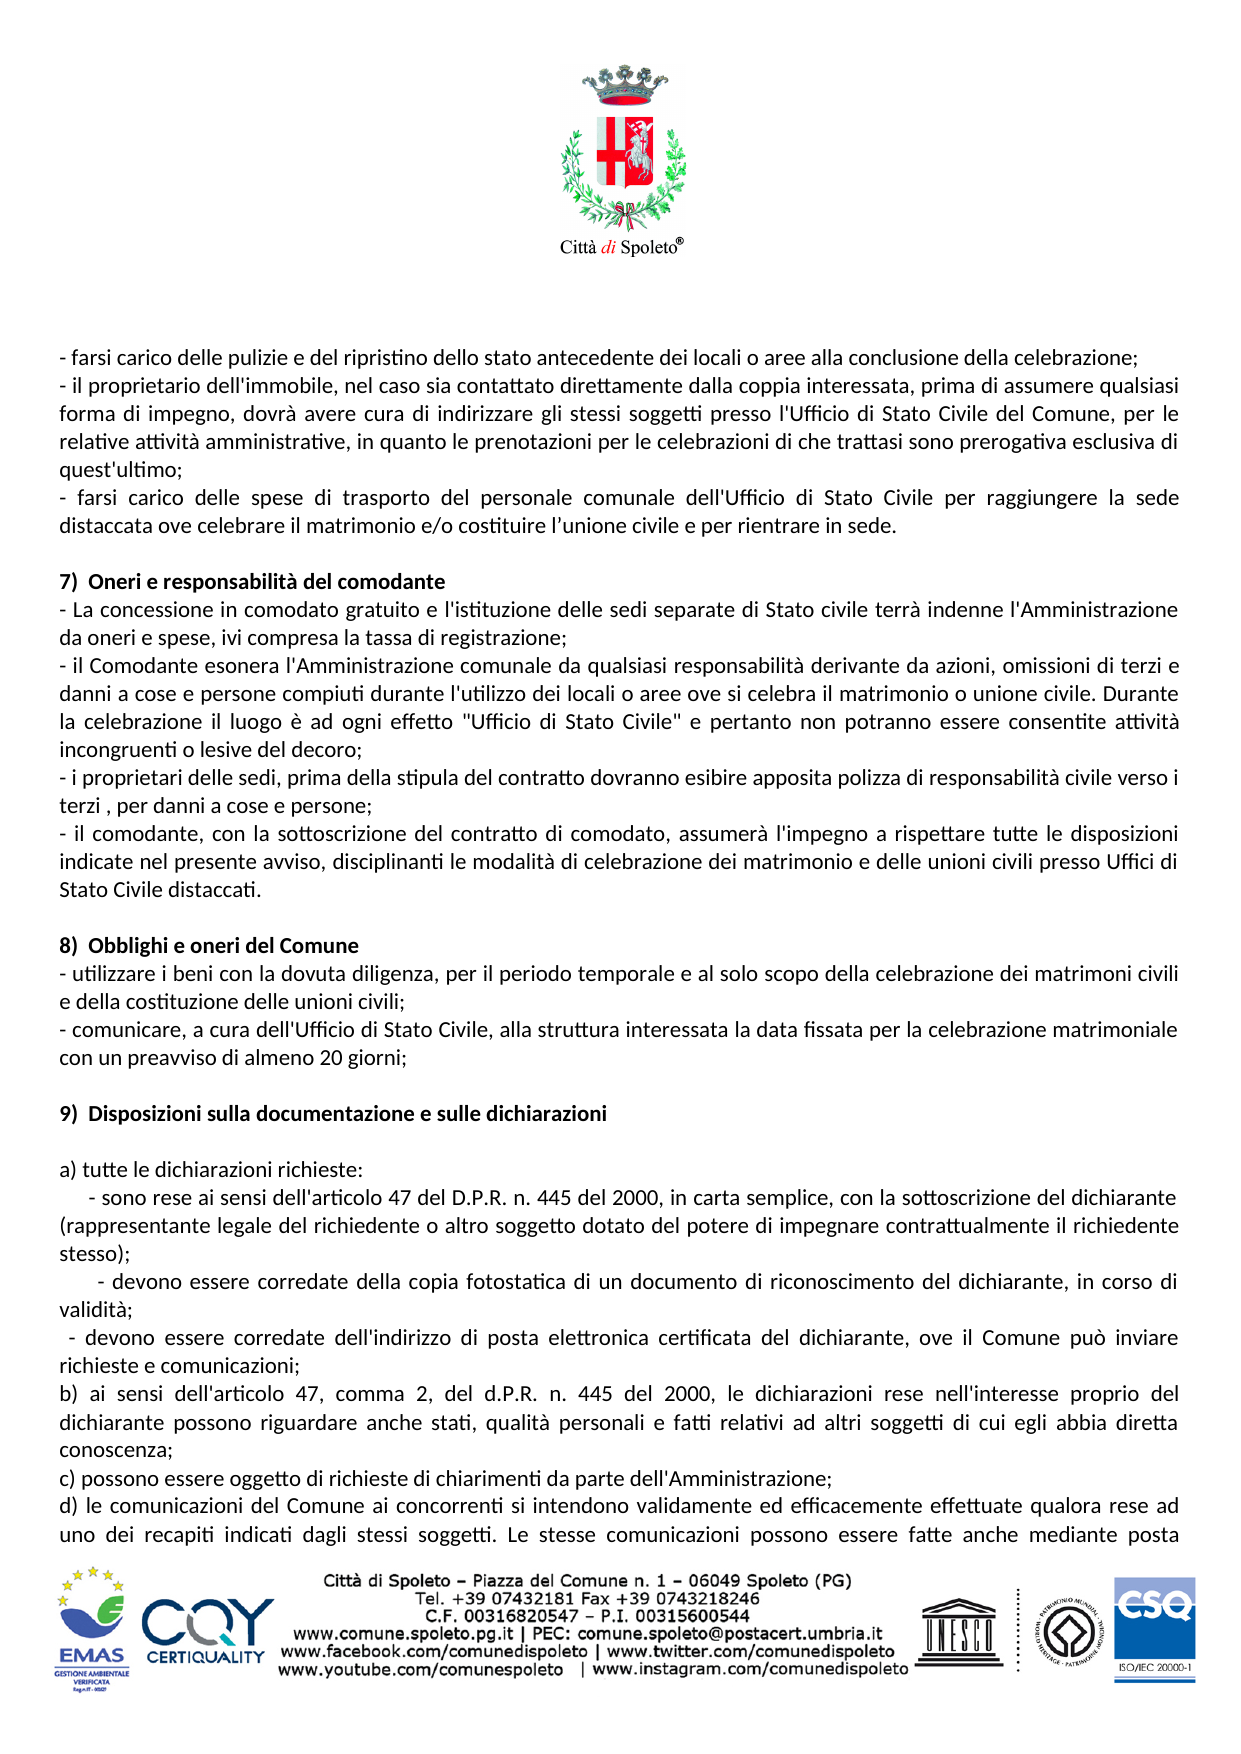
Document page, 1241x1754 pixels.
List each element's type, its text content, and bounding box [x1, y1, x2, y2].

text - devono essere corredate della copia fotostatica di un documento di riconoscimento del dichiarante, in corso di validità; [59, 1267, 1181, 1323]
text - utilizzare i beni con la dovuta diligenza, per il periodo temporale e al solo scopo della celebrazione dei matrimoni civili e della costituzione delle unioni civili; [59, 959, 1181, 1015]
text - comunicare, a cura dell'Ufficio di Stato Civile, alla struttura interessata la data fissata per la celebrazione matrimoniale con un preavviso di almeno 20 giorni; [59, 1015, 1181, 1071]
text 8) Obblighi e oneri del Comune [59, 931, 1181, 959]
text - sono rese ai sensi dell'articolo 47 del D.P.R. n. 445 del 2000, in carta semplice, con la sottoscrizione del dichiarante (rappresentante legale del richiedente o altro soggetto dotato del potere di impegnare contrattualmente il richiedente stesso); [59, 1183, 1181, 1267]
text - farsi carico delle pulizie e del ripristino dello stato antecedente dei locali o aree alla conclusione della celebrazione; [59, 343, 1181, 371]
picture [41, 1563, 1199, 1697]
text - farsi carico delle spese di trasporto del personale comunale dell'Ufficio di Stato Civile per raggiungere la sede distaccata ove celebrare il matrimonio e/o costituire l’unione civile e per rientrare in sede. [59, 483, 1181, 539]
text c) possono essere oggetto di richieste di chiarimenti da parte dell'Amministrazione; [59, 1464, 1181, 1492]
text b) ai sensi dell'articolo 47, comma 2, del d.P.R. n. 445 del 2000, le dichiarazioni rese nell'interesse proprio del dichiarante possono riguardare anche stati, qualità personali e fatti relativi ad altri soggetti di cui egli abbia diretta conoscenza; [59, 1379, 1181, 1464]
text 7) Oneri e responsabilità del comodante [59, 567, 1181, 595]
text - il Comodante esonera l'Amministrazione comunale da qualsiasi responsabilità derivante da azioni, omissioni di terzi e danni a cose e persone compiuti durante l'utilizzo dei locali o aree ove si celebra il matrimonio o unione civile. Durante la celebrazione il luogo è ad ogni effetto "Ufficio di Stato Civile" e pertanto non potranno essere consentite attività incongruenti o lesive del decoro; [59, 651, 1181, 763]
text 9) Disposizioni sulla documentazione e sulle dichiarazioni [59, 1099, 1181, 1127]
text - i proprietari delle sedi, prima della stipula del contratto dovranno esibire apposita polizza di responsabilità civile verso i terzi , per danni a cose e persone; [59, 763, 1181, 819]
text - il comodante, con la sottoscrizione del contratto di comodato, assumerà l'impegno a rispettare tutte le disposizioni indicate nel presente avviso, disciplinanti le modalità di celebrazione dei matrimonio e delle unioni civili presso Uffici di Stato Civile distaccati. [59, 819, 1181, 903]
text - devono essere corredate dell'indirizzo di posta elettronica certificata del dichiarante, ove il Comune può inviare richieste e comunicazioni; [59, 1323, 1181, 1379]
text a) tutte le dichiarazioni richieste: [59, 1155, 1181, 1183]
text - il proprietario dell'immobile, nel caso sia contattato direttamente dalla coppia interessata, prima di assumere qualsiasi forma di impegno, dovrà avere cura di indirizzare gli stessi soggetti presso l'Ufficio di Stato Civile del Comune, per le relative attività amministrative, in quanto le prenotazioni per le celebrazioni di che trattasi sono prerogativa esclusiva di quest'ultimo; [59, 371, 1181, 483]
text d) le comunicazioni del Comune ai concorrenti si intendono validamente ed efficacemente effettuate qualora rese ad uno dei recapiti indicati dagli stessi soggetti. Le stesse comunicazioni possono essere fatte anche mediante posta [59, 1492, 1181, 1548]
picture [560, 64, 687, 257]
text - La concessione in comodato gratuito e l'istituzione delle sedi separate di Stato civile terrà indenne l'Amministrazione da oneri e spese, ivi compresa la tassa di registrazione; [59, 595, 1181, 651]
